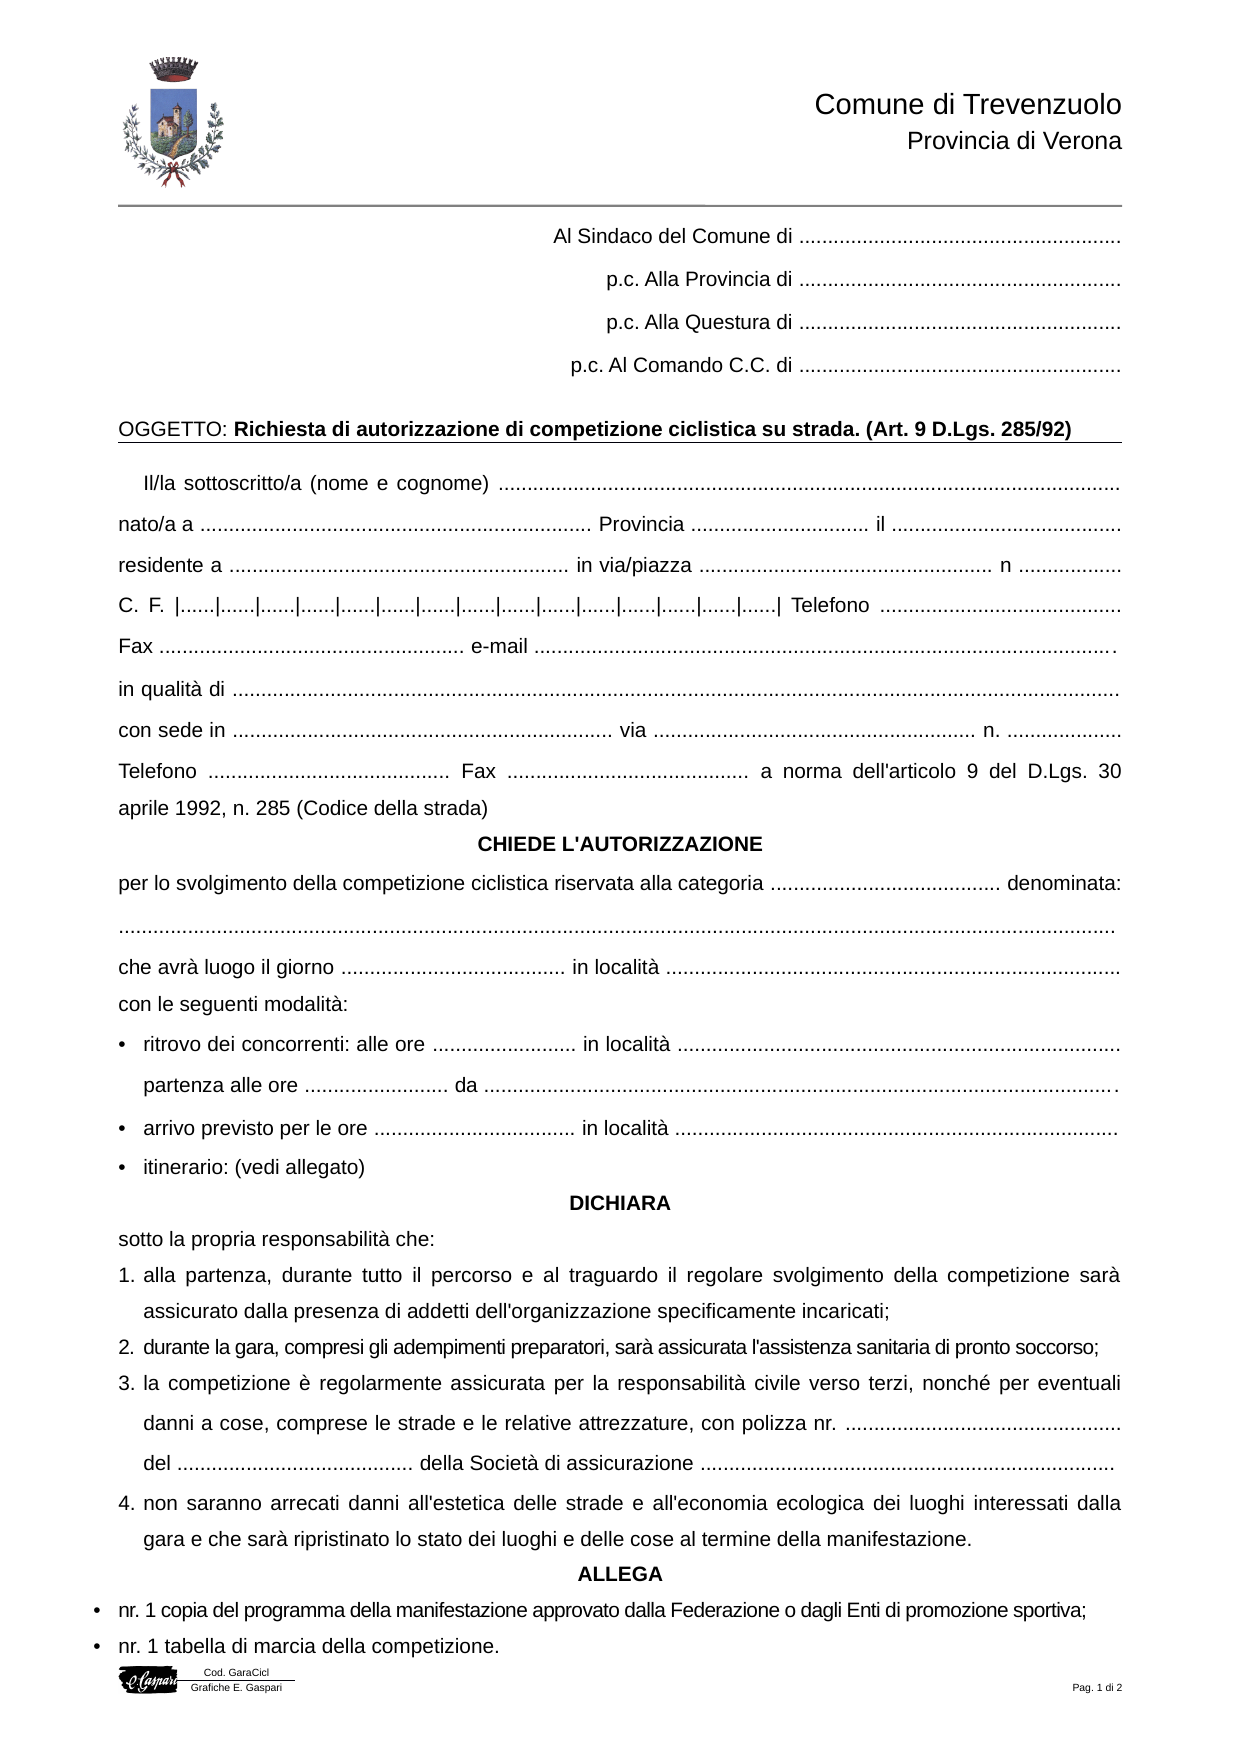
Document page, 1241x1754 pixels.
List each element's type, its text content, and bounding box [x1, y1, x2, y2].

text OGGETTO: Richiesta di autorizzazione di competizione ciclistica su strada. (Art. 9 D.Lgs. 285/92) [118, 416, 1122, 442]
text per lo svolgimento della competizione ciclistica riservata alla categoria ........................................ denominata: [118, 867, 1122, 896]
text Al Sindaco del Comune di ........................................................ [443, 220, 1122, 249]
text 3. la competizione è regolarmente assicurata per la responsabilità civile verso terzi, nonché per eventuali danni a cose, comprese le strade e le relative attrezzature, con polizza nr. ................................................ del ......................................... della Società di assicurazione ........................................................................ [118, 1371, 1122, 1476]
text p.c. Alla Provincia di ........................................................ [443, 263, 1122, 292]
text CHIEDE L'AUTORIZZAZIONE [118, 832, 1122, 856]
text • nr. 1 copia del programma della manifestazione approvato dalla Federazione o dagli Enti di promozione sportiva; [93, 1598, 1122, 1622]
text ALLEGA [118, 1562, 1122, 1586]
text Il/la sottoscritto/a (nome e cognome) ............................................................................................................ nato/a a .................................................................... Provincia ............................... il ........................................ residente a ........................................................... in via/piazza ................................................... n .................. C. F. |......|......|......|......|......|......|......|......|......|......|......|......|......|......|......| Telefono .......................................... Fax ..................................................... e-mail ..................................................................................................... [118, 467, 1122, 659]
picture [122, 57, 224, 188]
text p.c. Al Comando C.C. di ........................................................ [443, 349, 1122, 378]
text Provincia di Verona [224, 126, 1122, 155]
text ............................................................................................................................................................................. che avrà luogo il giorno ....................................... in località ............................................................................... con le seguenti modalità: [118, 911, 1122, 1016]
text • arrivo previsto per le ore ................................... in località ............................................................................. [118, 1112, 1122, 1141]
text sotto la propria responsabilità che: [118, 1227, 1122, 1251]
text DICHIARA [118, 1191, 1122, 1215]
text • nr. 1 tabella di marcia della competizione. [93, 1634, 1122, 1658]
text • itinerario: (vedi allegato) [118, 1155, 1122, 1179]
text 2. durante la gara, compresi gli adempimenti preparatori, sarà assicurata l'assistenza sanitaria di pronto soccorso; [118, 1335, 1122, 1359]
text 4. non saranno arrecati danni all'estetica delle strade e all'economia ecologica dei luoghi interessati dalla gara e che sarà ripristinato lo stato dei luoghi e delle cose al termine della manifestazione. [118, 1490, 1122, 1550]
text • ritrovo dei concorrenti: alle ore ......................... in località ............................................................................. partenza alle ore ......................... da .............................................................................................................. [118, 1028, 1122, 1097]
text Comune di Trevenzuolo [224, 87, 1122, 121]
text in qualità di .......................................................................................................................................................... con sede in .................................................................. via ........................................................ n. .................... Telefono .......................................... Fax .......................................... a norma dell'articolo 9 del D.Lgs. 30 aprile 1992, n. 285 (Codice della strada) [118, 673, 1122, 819]
text p.c. Alla Questura di ........................................................ [443, 306, 1122, 335]
picture [118, 1665, 178, 1694]
text 1. alla partenza, durante tutto il percorso e al traguardo il regolare svolgimento della competizione sarà assicurato dalla presenza di addetti dell'organizzazione specificamente incaricati; [118, 1263, 1122, 1323]
